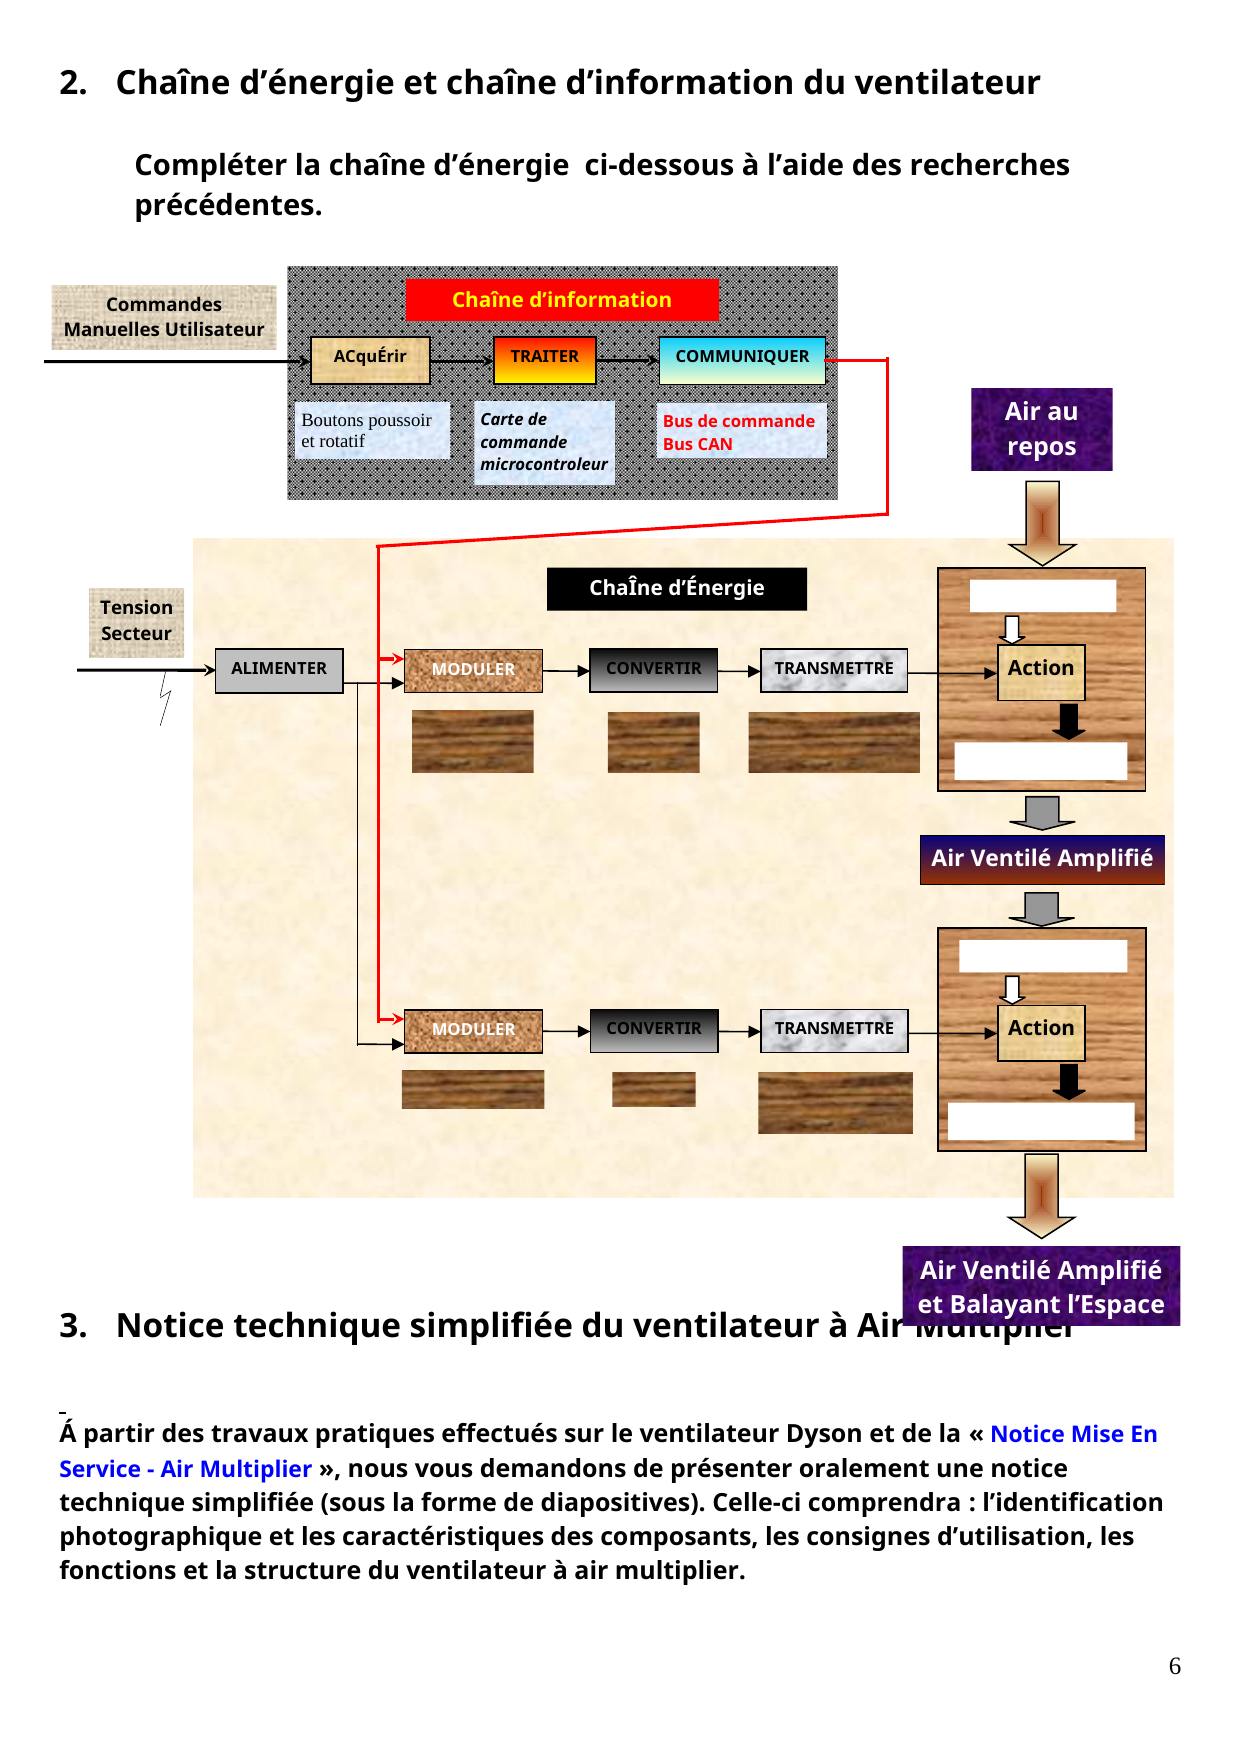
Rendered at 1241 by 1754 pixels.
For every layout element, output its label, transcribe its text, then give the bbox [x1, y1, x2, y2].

picture [405, 1011, 542, 1052]
picture [405, 650, 542, 692]
picture [312, 338, 429, 383]
picture [380, 538, 1041, 682]
picture [999, 646, 1084, 700]
picture [89, 588, 185, 658]
picture [939, 929, 1145, 1150]
picture [999, 1006, 1084, 1060]
picture [51, 285, 277, 350]
picture [193, 538, 1174, 1198]
list Chaîne d’énergie et chaîne d’information du ventilateur [59, 59, 1181, 104]
picture [762, 1010, 907, 1052]
picture [939, 569, 1145, 790]
picture [762, 650, 907, 691]
picture [287, 266, 838, 500]
picture [193, 538, 469, 682]
picture [971, 388, 1113, 471]
text Á partir des travaux pratiques effectués sur le ventilateur Dyson et de la « Notice Mise En Service - Air Multiplier », nous vous demandons de présenter oralement une notice technique simplifiée (sous la forme de diapositives). Celle-ci comprendra : l’identification photographique et les caractéristiques des composants, les consignes d’utilisation, les fonctions et la structure du ventilateur à air multiplier. [59, 1416, 1181, 1586]
picture [902, 1246, 1181, 1326]
list Compléter la chaîne d’énergie ci-dessous à l’aide des recherches précédentes. [134, 144, 1181, 223]
list Notice technique simplifiée du ventilateur à Air Multiplier [59, 1302, 1181, 1348]
